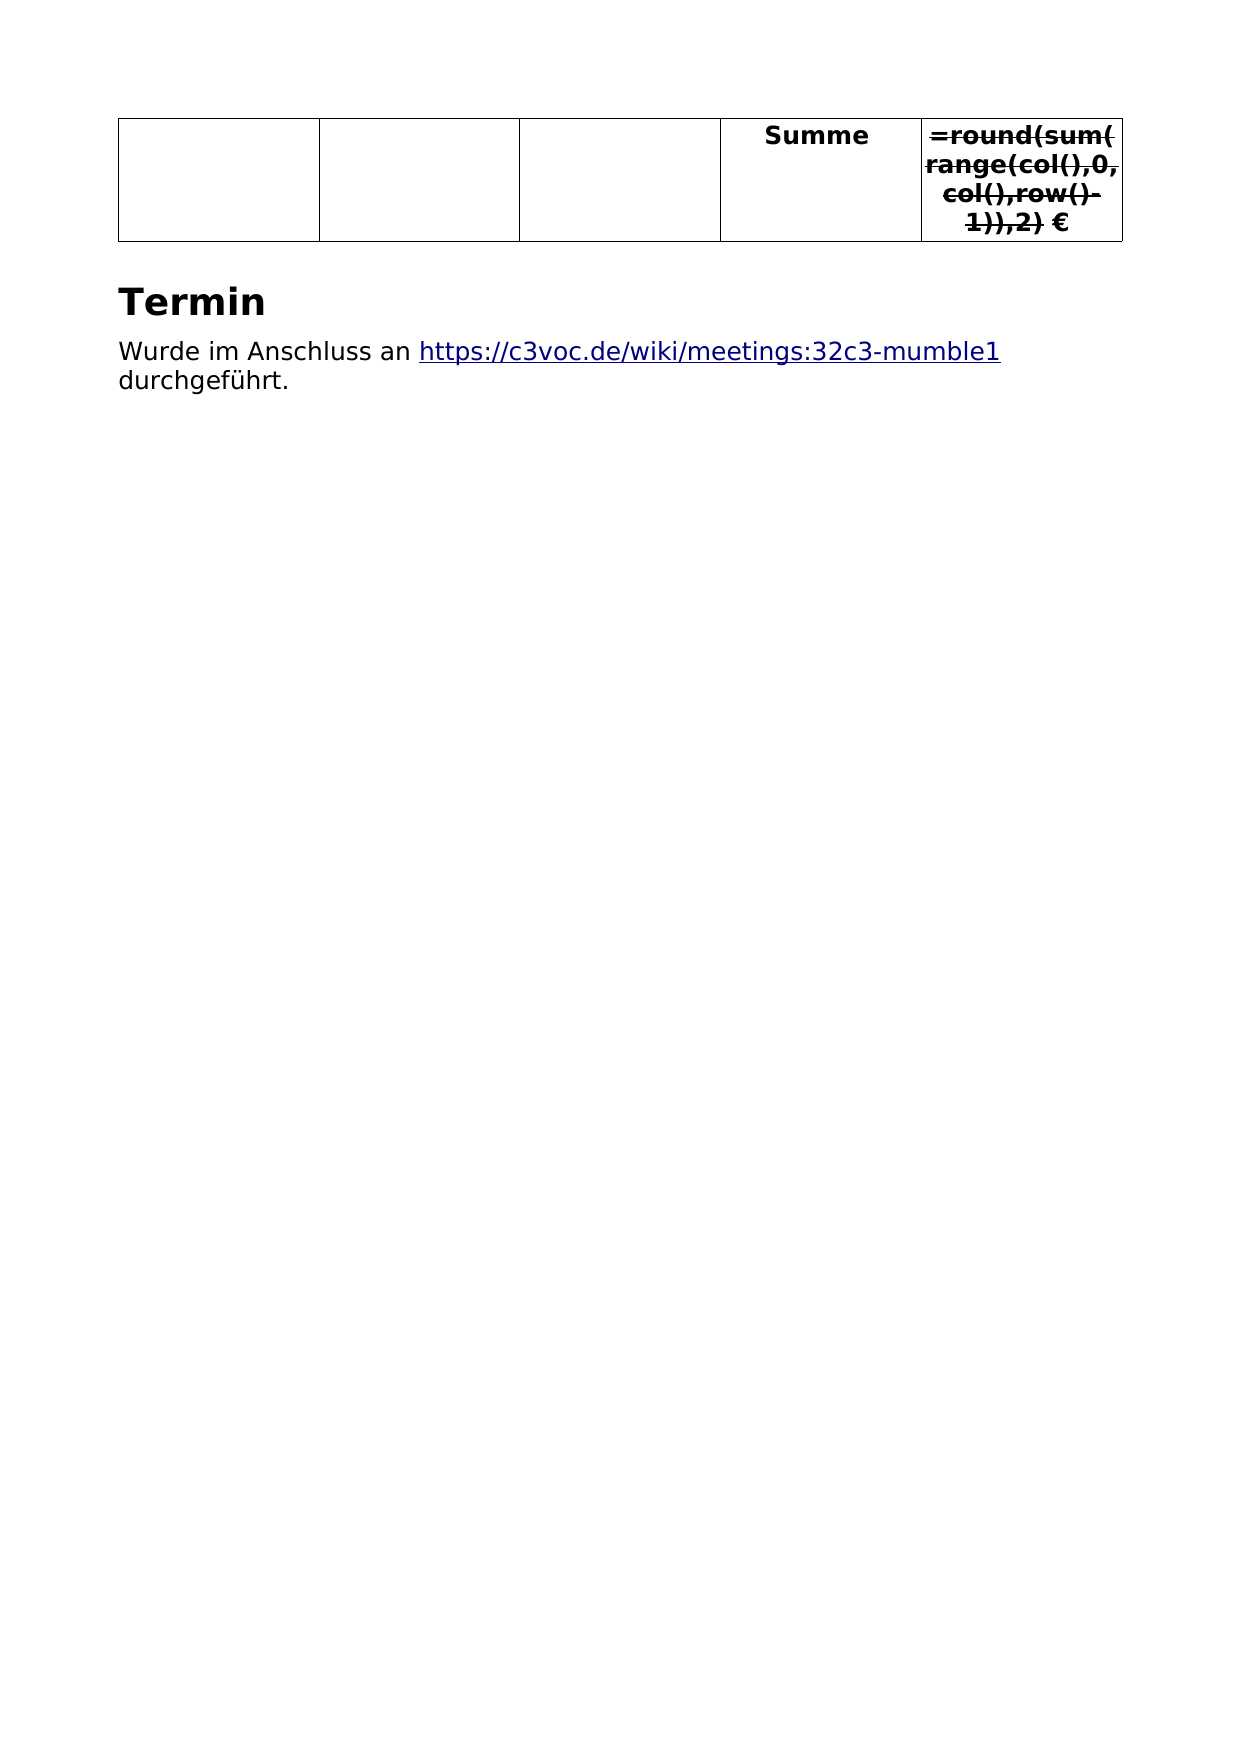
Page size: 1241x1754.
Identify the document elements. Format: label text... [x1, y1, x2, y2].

subtitle Termin [118, 281, 1122, 324]
table_cell [320, 119, 519, 241]
text Wurde im Anschluss an https://c3voc.de/wiki/meetings:32c3-mumble1 durchgeführt. [118, 337, 1122, 395]
table_cell =round(sum(range(col(),0,col(),row()-1)),2) € [922, 119, 1122, 241]
table_cell [119, 119, 319, 241]
table_cell [520, 119, 720, 241]
table_cell Summe [721, 119, 921, 241]
